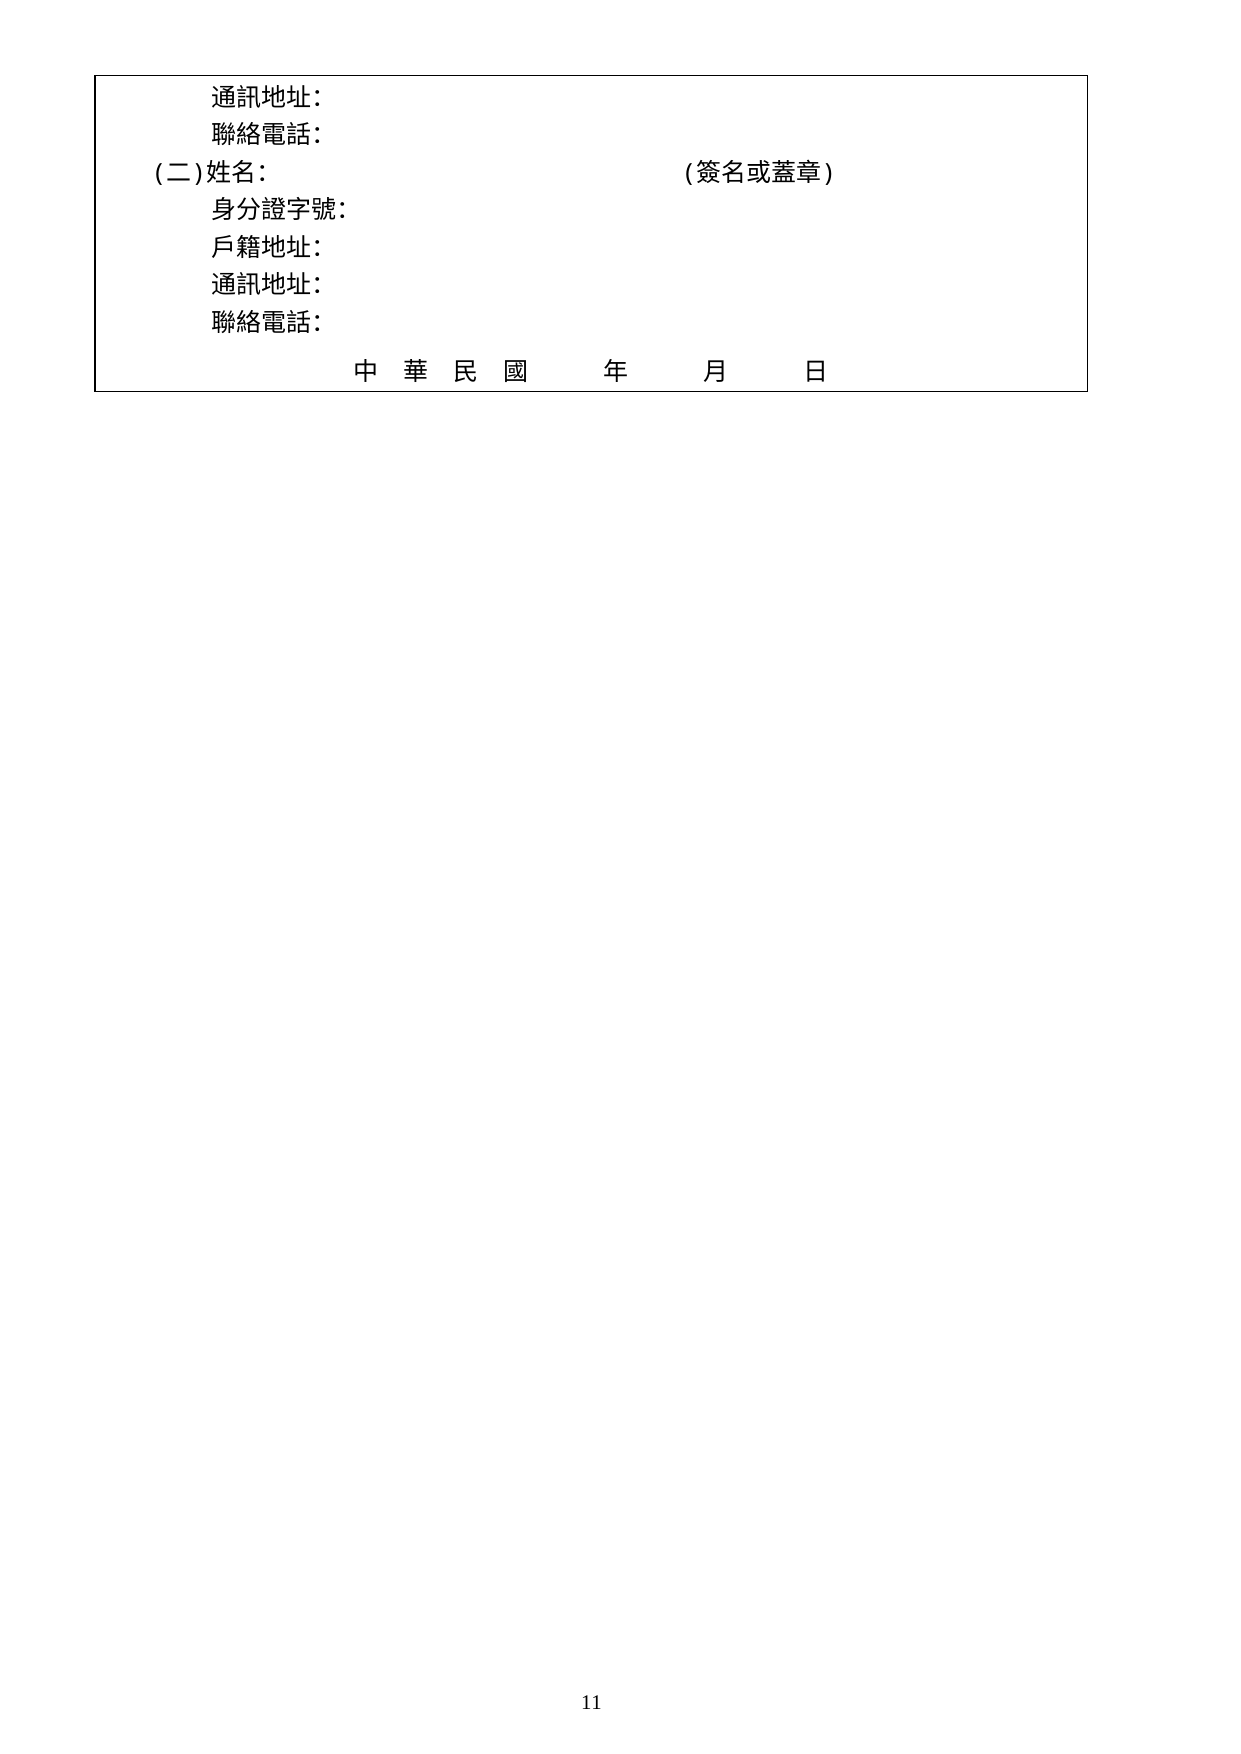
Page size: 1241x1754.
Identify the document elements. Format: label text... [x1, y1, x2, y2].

table_header 通訊地址： 聯絡電話： (二)姓名： (簽名或蓋章) 身分證字號： 戶籍地址： 通訊地址： 聯絡電話： 中 華 民 國 年 月 日 [96, 76, 1087, 391]
